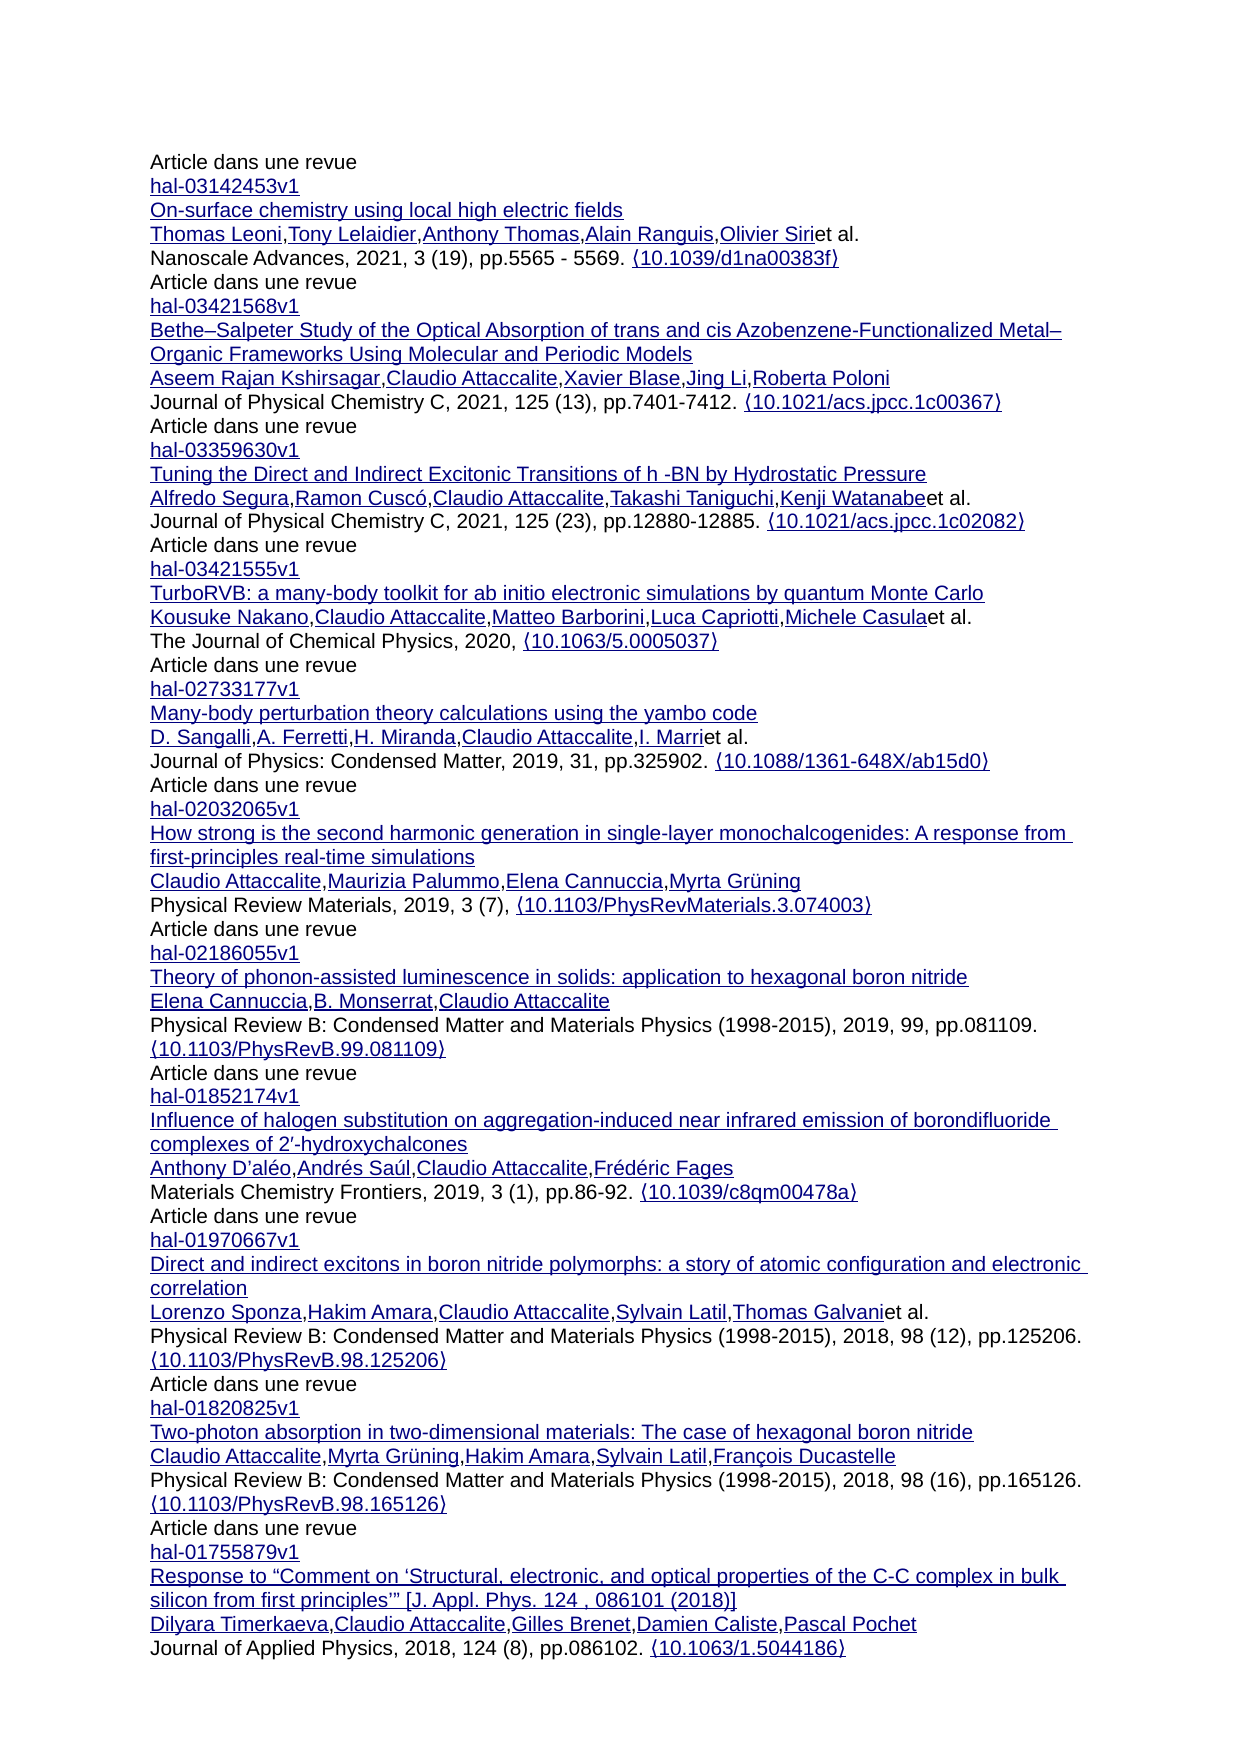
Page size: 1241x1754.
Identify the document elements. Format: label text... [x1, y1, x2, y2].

table_cell Direct and indirect excitons in boron nitride polymorphs: a story of atomic configuration and electronic correlation Lorenzo Sponza,Hakim Amara,Claudio Attaccalite,Sylvain Latil,Thomas Galvaniet al. Physical Review B: Condensed Matter and Materials Physics (1998-2015), 2018, 98 (12), pp.125206. ⟨10.1103/PhysRevB.98.125206⟩ Article dans une revue hal-01820825v1 [150, 1252, 1090, 1420]
table_cell Influence of halogen substitution on aggregation-induced near infrared emission of borondifluoride complexes of 2′-hydroxychalcones Anthony D’aléo,Andrés Saúl,Claudio Attaccalite,Frédéric Fages Materials Chemistry Frontiers, 2019, 3 (1), pp.86-92. ⟨10.1039/c8qm00478a⟩ Article dans une revue hal-01970667v1 [150, 1108, 1090, 1252]
table_cell Many-body perturbation theory calculations using the yambo code D. Sangalli,A. Ferretti,H. Miranda,Claudio Attaccalite,I. Marriet al. Journal of Physics: Condensed Matter, 2019, 31, pp.325902. ⟨10.1088/1361-648X/ab15d0⟩ Article dans une revue hal-02032065v1 [150, 701, 1090, 821]
table_cell Theory of phonon-assisted luminescence in solids: application to hexagonal boron nitride Elena Cannuccia,B. Monserrat,Claudio Attaccalite Physical Review B: Condensed Matter and Materials Physics (1998-2015), 2019, 99, pp.081109. ⟨10.1103/PhysRevB.99.081109⟩ Article dans une revue hal-01852174v1 [150, 965, 1090, 1108]
table_cell Article dans une revue hal-03142453v1 [150, 150, 1090, 198]
table_cell Response to “Comment on ‘Structural, electronic, and optical properties of the C-C complex in bulk silicon from first principles’” [J. Appl. Phys. 124 , 086101 (2018)] Dilyara Timerkaeva,Claudio Attaccalite,Gilles Brenet,Damien Caliste,Pascal Pochet Journal of Applied Physics, 2018, 124 (8), pp.086102. ⟨10.1063/1.5044186⟩ [150, 1564, 1090, 1659]
table_cell Two-photon absorption in two-dimensional materials: The case of hexagonal boron nitride Claudio Attaccalite,Myrta Grüning,Hakim Amara,Sylvain Latil,François Ducastelle Physical Review B: Condensed Matter and Materials Physics (1998-2015), 2018, 98 (16), pp.165126. ⟨10.1103/PhysRevB.98.165126⟩ Article dans une revue hal-01755879v1 [150, 1420, 1090, 1563]
table_cell Tuning the Direct and Indirect Excitonic Transitions of h -BN by Hydrostatic Pressure Alfredo Segura,Ramon Cuscó,Claudio Attaccalite,Takashi Taniguchi,Kenji Watanabeet al. Journal of Physical Chemistry C, 2021, 125 (23), pp.12880-12885. ⟨10.1021/acs.jpcc.1c02082⟩ Article dans une revue hal-03421555v1 [150, 461, 1090, 581]
table_cell On-surface chemistry using local high electric fields Thomas Leoni,Tony Lelaidier,Anthony Thomas,Alain Ranguis,Olivier Siriet al. Nanoscale Advances, 2021, 3 (19), pp.5565 - 5569. ⟨10.1039/d1na00383f⟩ Article dans une revue hal-03421568v1 [150, 198, 1090, 318]
table_cell TurboRVB: a many-body toolkit for ab initio electronic simulations by quantum Monte Carlo Kousuke Nakano,Claudio Attaccalite,Matteo Barborini,Luca Capriotti,Michele Casulaet al. The Journal of Chemical Physics, 2020, ⟨10.1063/5.0005037⟩ Article dans une revue hal-02733177v1 [150, 581, 1090, 701]
table_cell Bethe–Salpeter Study of the Optical Absorption of trans and cis Azobenzene-Functionalized Metal–Organic Frameworks Using Molecular and Periodic Models Aseem Rajan Kshirsagar,Claudio Attaccalite,Xavier Blase,Jing Li,Roberta Poloni Journal of Physical Chemistry C, 2021, 125 (13), pp.7401-7412. ⟨10.1021/acs.jpcc.1c00367⟩ Article dans une revue hal-03359630v1 [150, 318, 1090, 461]
table_cell How strong is the second harmonic generation in single-layer monochalcogenides: A response from first-principles real-time simulations Claudio Attaccalite,Maurizia Palummo,Elena Cannuccia,Myrta Grüning Physical Review Materials, 2019, 3 (7), ⟨10.1103/PhysRevMaterials.3.074003⟩ Article dans une revue hal-02186055v1 [150, 821, 1090, 964]
